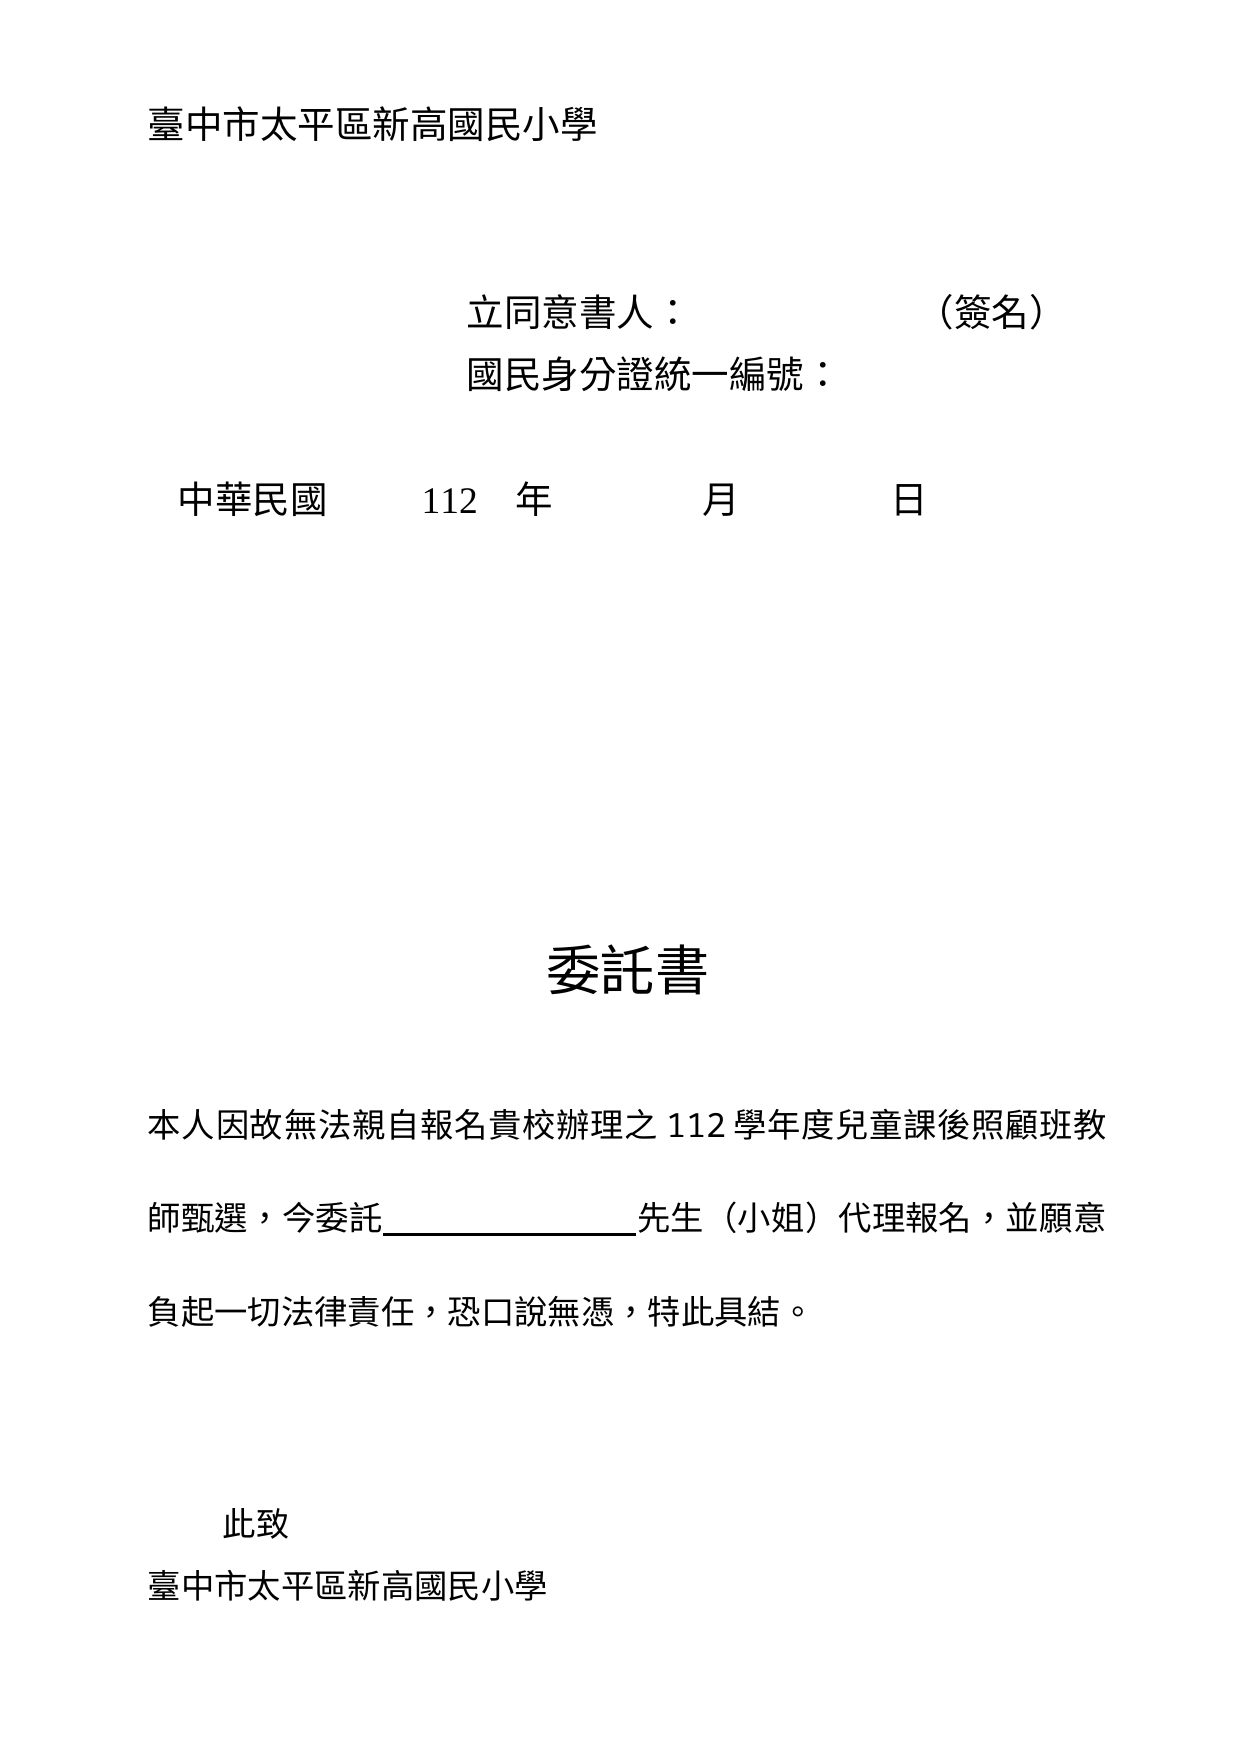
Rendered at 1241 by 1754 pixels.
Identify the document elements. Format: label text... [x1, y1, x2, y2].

text 立同意書人： （簽名） [148, 268, 1107, 331]
text 中華民國 112 年 月 日 [148, 456, 957, 518]
text 臺中市太平區新高國民小學 [148, 81, 1107, 143]
text 國民身分證統一編號： [148, 331, 1107, 393]
text 委託書 [148, 893, 1107, 1018]
text 臺中市太平區新高國民小學 [148, 1542, 1107, 1605]
text 本人因故無法親自報名貴校辦理之112學年度兒童課後照顧班教師甄選，今委託 先生（小姐）代理報名，並願意負起一切法律責任，恐口說無憑，特此具結。 [148, 1081, 1107, 1331]
text 此致 [148, 1480, 1107, 1542]
